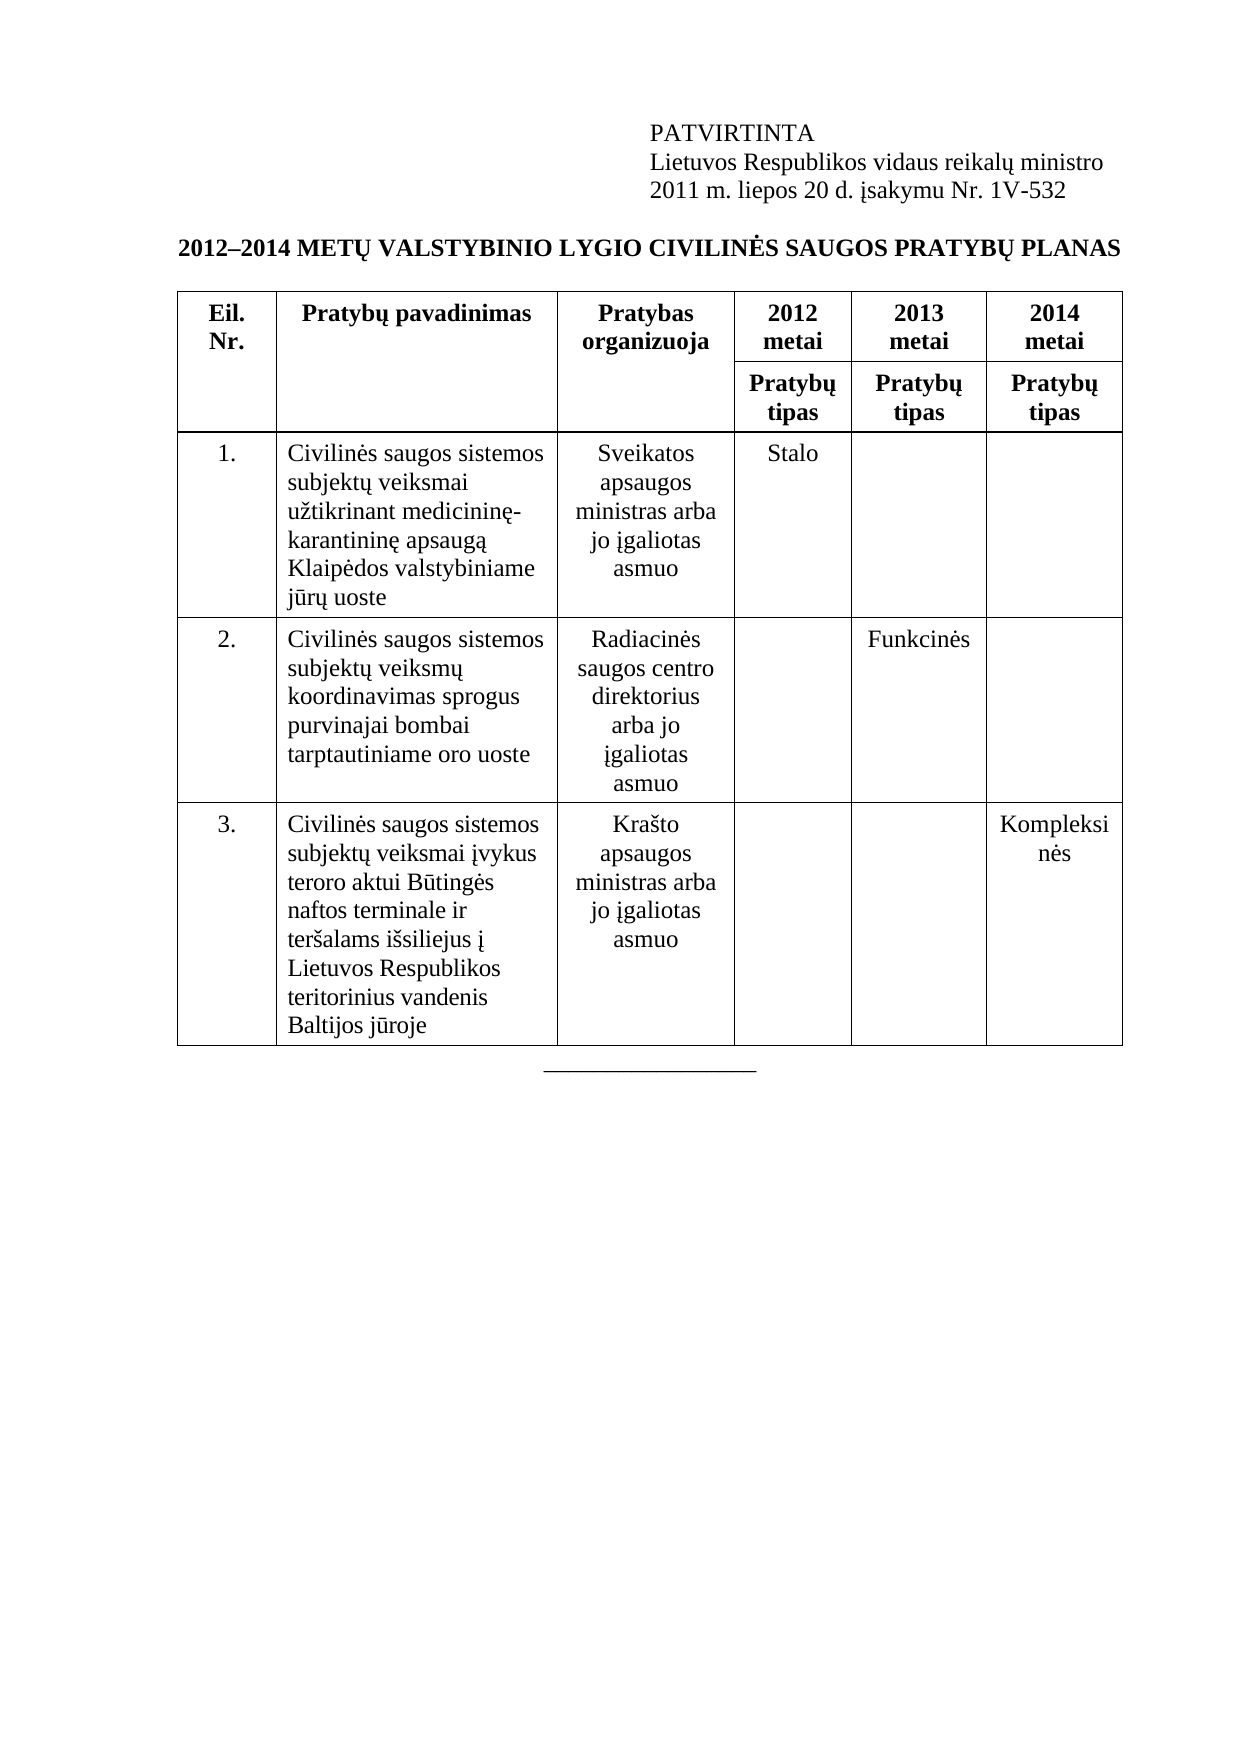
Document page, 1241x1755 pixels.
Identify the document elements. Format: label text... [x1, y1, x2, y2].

table_header Pratybas organizuoja [558, 292, 734, 431]
table_cell Funkcinės [852, 618, 986, 802]
table_cell [987, 618, 1122, 802]
table_cell [735, 803, 851, 1045]
table_cell Civilinės saugos sistemos subjektų veiksmai užtikrinant medicininę-karantininę apsaugą Klaipėdos valstybiniame jūrų uoste [277, 433, 557, 617]
text PATVIRTINTA [649, 118, 1122, 147]
table_cell [852, 433, 986, 617]
table_header 2013 metai [852, 292, 986, 361]
table_header 2012 metai [735, 292, 851, 361]
table_cell Pratybų tipas [987, 362, 1122, 431]
table_header 2014 metai [987, 292, 1122, 361]
text 2011 m. liepos 20 d. įsakymu Nr. 1V-532 [649, 176, 1122, 204]
table_cell 1. [178, 433, 276, 617]
table_cell 2. [178, 618, 276, 802]
table_cell Civilinės saugos sistemos subjektų veiksmų koordinavimas sprogus purvinajai bombai tarptautiniame oro uoste [277, 618, 557, 802]
text Lietuvos Respublikos vidaus reikalų ministro [649, 147, 1122, 176]
table_cell Kompleksinės [987, 803, 1122, 1045]
table_cell 3. [178, 803, 276, 1045]
table_cell Krašto apsaugos ministras arba jo įgaliotas asmuo [558, 803, 734, 1045]
table_cell Stalo [735, 433, 851, 617]
table_cell [735, 618, 851, 802]
table_cell Radiacinės saugos centro direktorius arba jo įgaliotas asmuo [558, 618, 734, 802]
table_cell Sveikatos apsaugos ministras arba jo įgaliotas asmuo [558, 433, 734, 617]
table_cell Civilinės saugos sistemos subjektų veiksmai įvykus teroro aktui Būtingės naftos terminale ir teršalams išsiliejus į Lietuvos Respublikos teritorinius vandenis Baltijos jūroje [277, 803, 557, 1045]
text _________________ [177, 1046, 1122, 1075]
table_cell Pratybų tipas [852, 362, 986, 431]
table_header Pratybų pavadinimas [277, 292, 557, 431]
table_header Eil. Nr. [178, 292, 276, 431]
text 2012–2014 METŲ VALSTYBINIO LYGIO CIVILINĖS SAUGOS PRATYBŲ PLANAS [177, 233, 1122, 262]
table_cell [987, 433, 1122, 617]
table_cell Pratybų tipas [735, 362, 851, 431]
table_cell [852, 803, 986, 1045]
